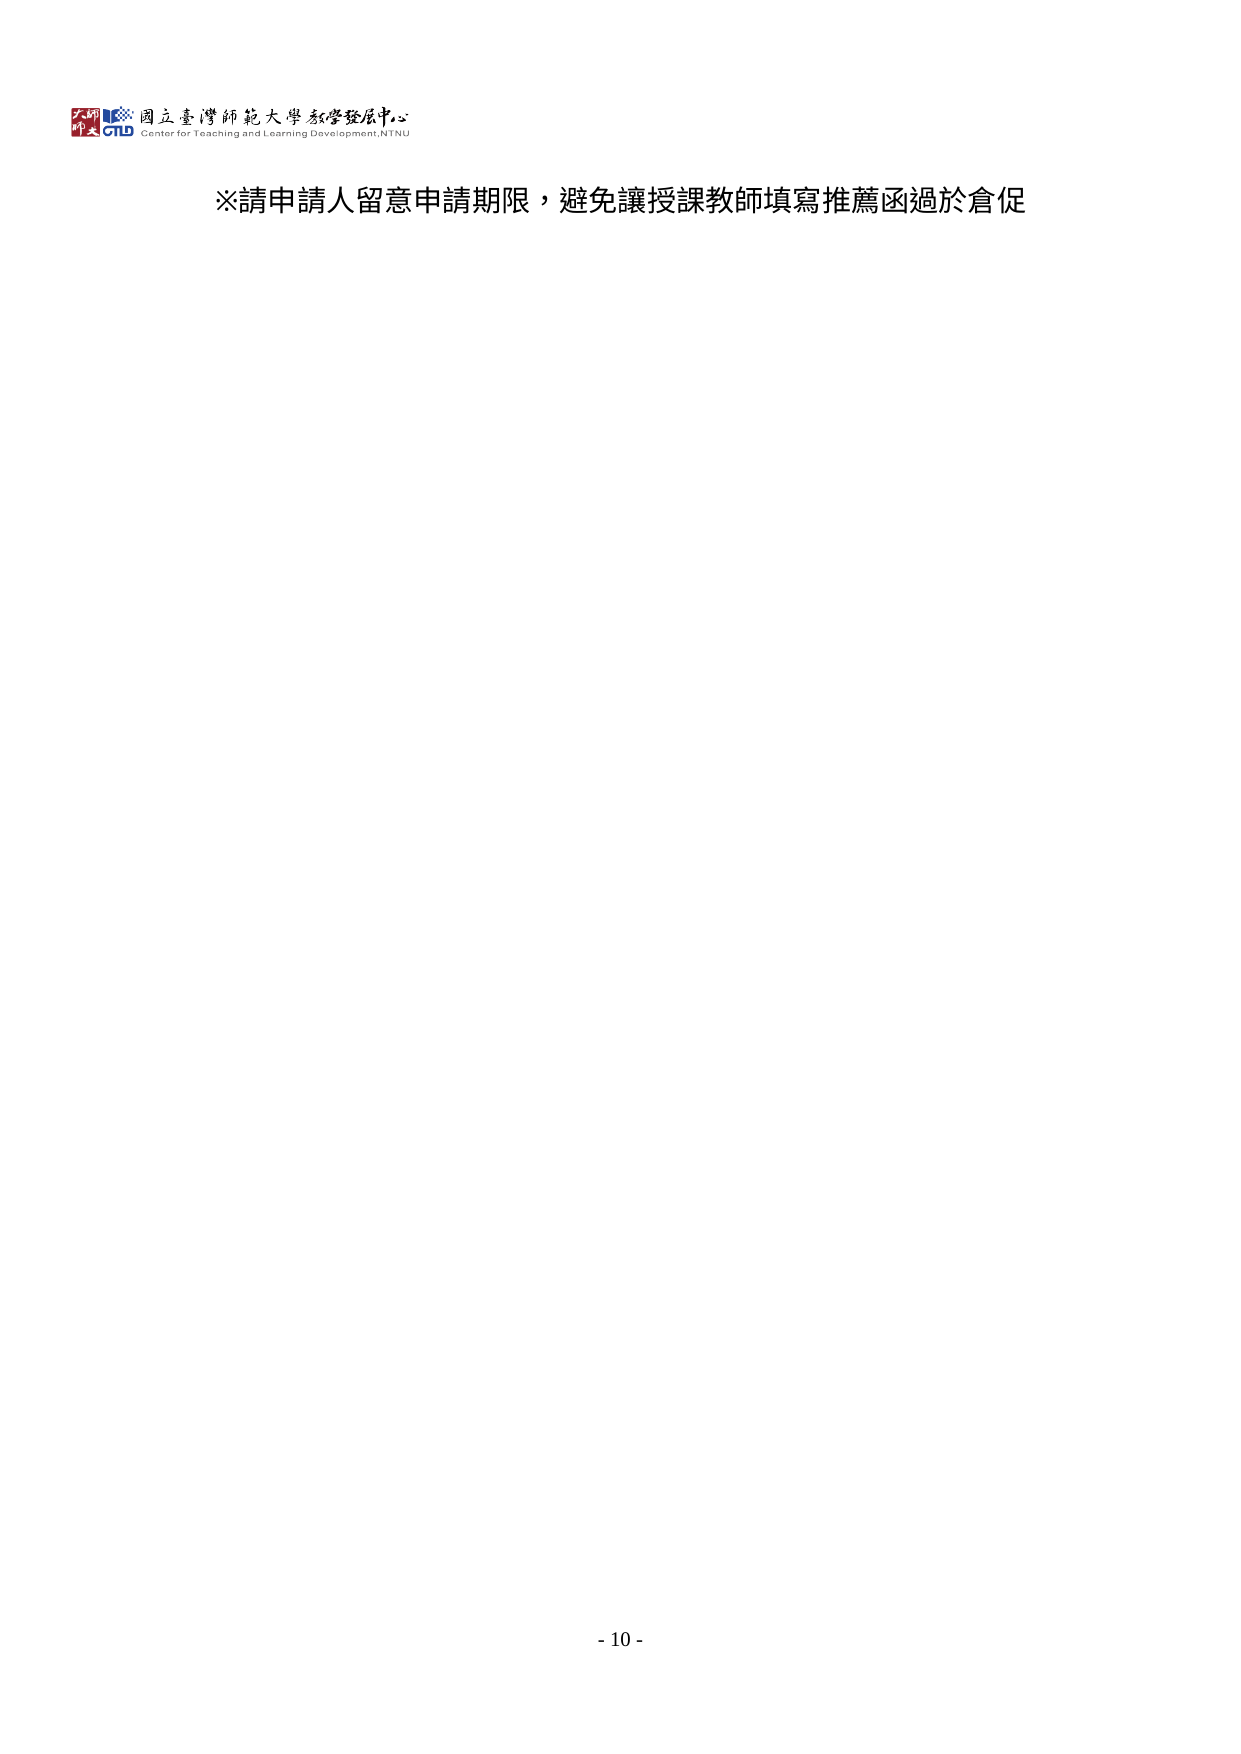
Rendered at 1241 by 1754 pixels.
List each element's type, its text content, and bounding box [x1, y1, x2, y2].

picture [55, 88, 425, 150]
text ※請申請人留意申請期限，避免讓授課教師填寫推薦函過於倉促 [133, 157, 1107, 220]
